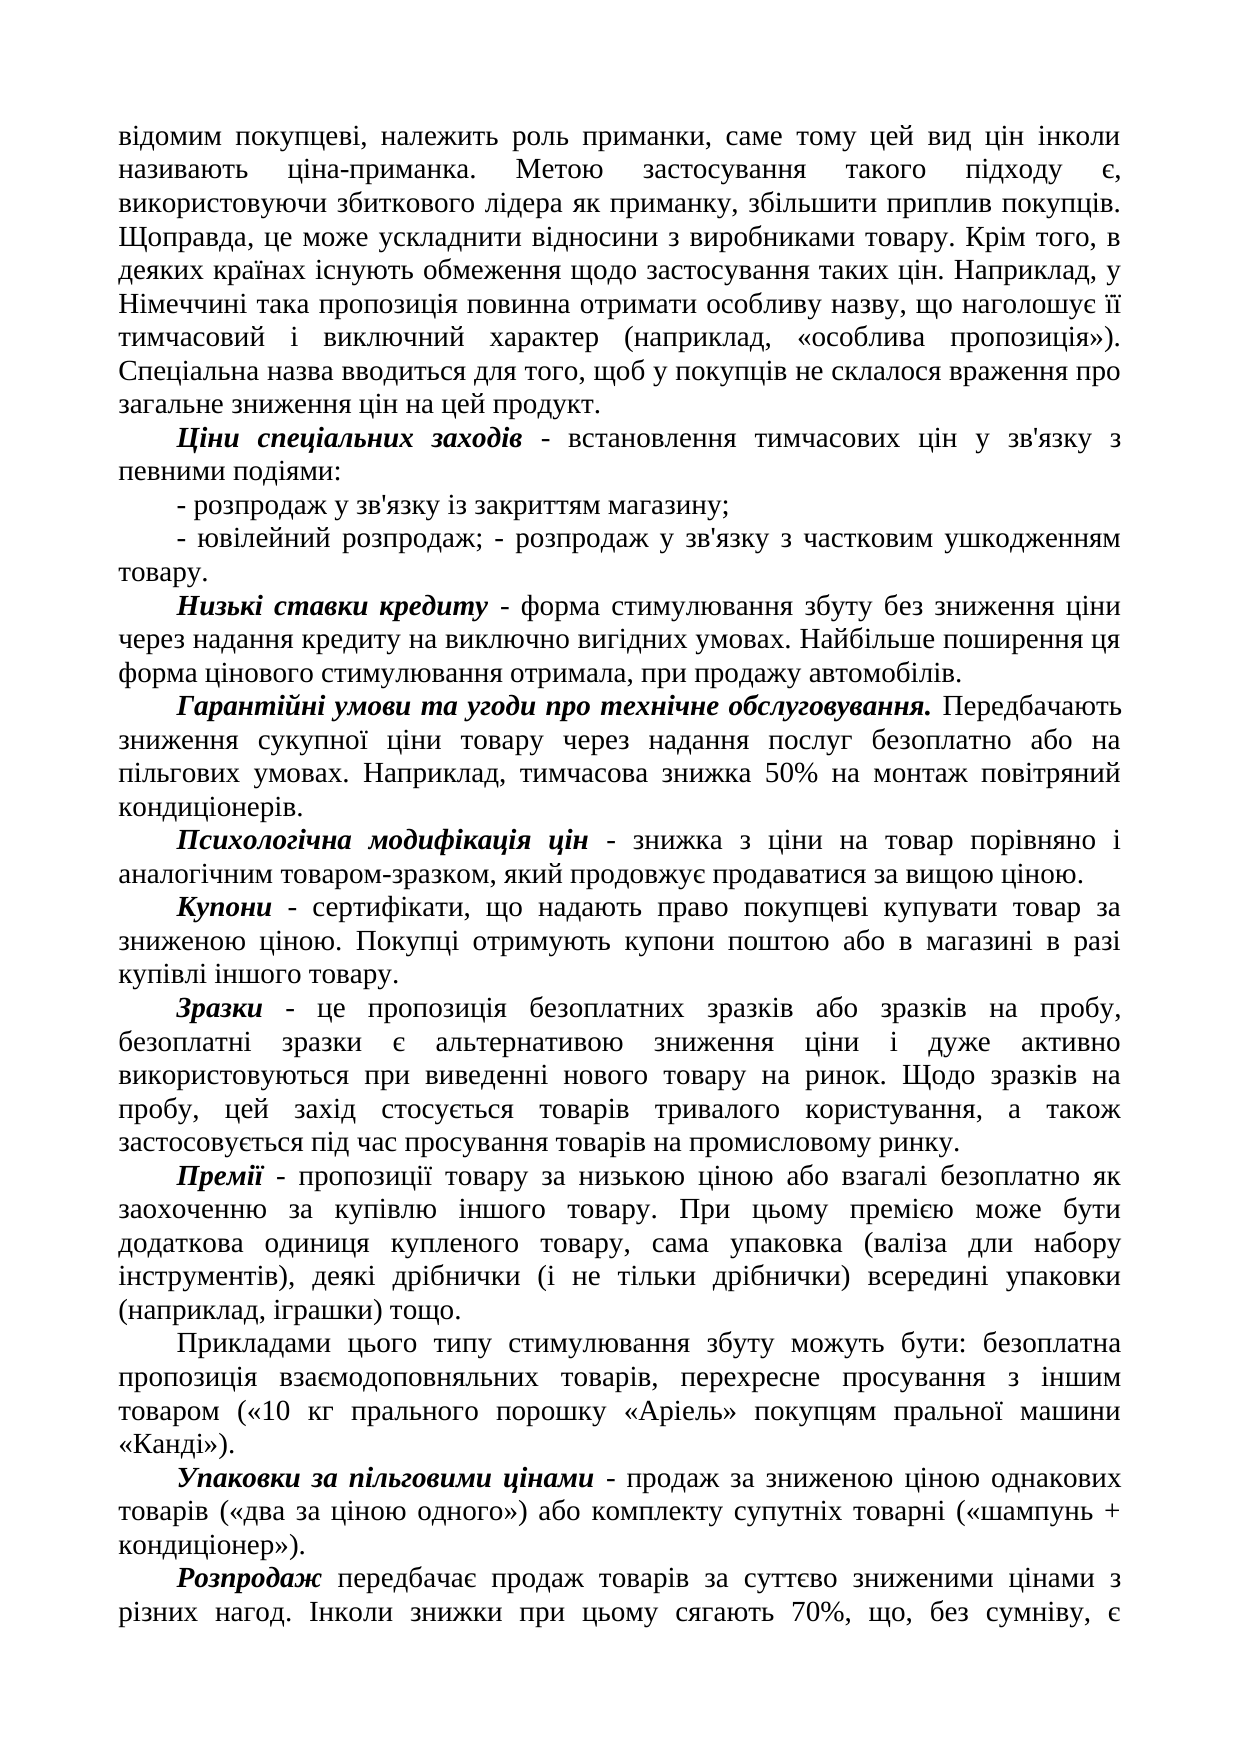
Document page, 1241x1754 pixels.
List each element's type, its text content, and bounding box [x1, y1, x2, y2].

text Розпродаж передбачає продаж товарів за суттєво зниженими цінами з різних нагод. Інколи знижки при цьому сягають 70%, що, без сумніву, є [118, 1560, 1122, 1627]
text Зразки - це пропозиція безоплатних зразків або зразків на пробу, безоплатні зразки є альтернативою зниження ціни і дуже активно використовуються при виведенні нового товару на ринок. Щодо зразків на пробу, цей захід стосується товарів тривалого користування, а також застосовується під час просування товарів на промисловому ринку. [118, 990, 1122, 1158]
text Прикладами цього типу стимулювання збуту можуть бути: безоплатна пропозиція взаємодоповняльних товарів, перехресне просування з іншим товаром («10 кг прального порошку «Аріель» покупцям пральної машини «Канді»). [118, 1326, 1122, 1460]
text Психологічна модифікація цін - знижка з ціни на товар порівняно і аналогічним товаром-зразком, який продовжує продаватися за вищою ціною. [118, 822, 1122, 889]
text Ціни спеціальних заходів - встановлення тимчасових цін у зв'язку з певними подіями: [118, 420, 1122, 487]
text Купони - сертифікати, що надають право покупцеві купувати товар за зниженою ціною. Покупці отримують купони поштою або в магазині в разі купівлі іншого товару. [118, 889, 1122, 990]
text Упаковки за пільговими цінами - продаж за зниженою ціною однакових товарів («два за ціною одного») або комплекту супутніх товарні («шампунь + кондиціонер»). [118, 1460, 1122, 1560]
text Гарантійні умови та угоди про технічне обслуговування. Передбачають зниження сукупної ціни товару через надання послуг безоплатно або на пільгових умовах. Наприклад, тимчасова знижка 50% на монтаж повітряний кондиціонерів. [118, 688, 1122, 822]
text відомим покупцеві, належить роль приманки, саме тому цей вид цін інколи називають ціна-приманка. Метою застосування такого підходу є, використовуючи збиткового лідера як приманку, збільшити приплив покупців. Щоправда, це може ускладнити відносини з виробниками товару. Крім того, в деяких країнах існують обмеження щодо застосування таких цін. Наприклад, у Німеччині така пропозиція повинна отримати особливу назву, що наголошує її тимчасовий і виключний характер (наприклад, «особлива пропозиція»). Спеціальна назва вводиться для того, щоб у покупців не склалося враження про загальне зниження цін на цей продукт. [118, 118, 1122, 420]
text Премії - пропозиції товару за низькою ціною або взагалі безоплатно як заохоченню за купівлю іншого товару. При цьому премією може бути додаткова одиниця купленого товару, сама упаковка (валіза дли набору інструментів), деякі дрібнички (і не тільки дрібнички) всередині упаковки (наприклад, іграшки) тощо. [118, 1158, 1122, 1326]
text - ювілейний розпродаж; - розпродаж у зв'язку з частковим ушкодженням товару. [118, 521, 1122, 588]
text Низькі ставки кредиту - форма стимулювання збуту без зниження ціни через надання кредиту на виключно вигідних умовах. Найбільше поширення ця форма цінового стимулювання отримала, при продажу автомобілів. [118, 588, 1122, 688]
text - розпродаж у зв'язку із закриттям магазину; [118, 487, 1122, 521]
